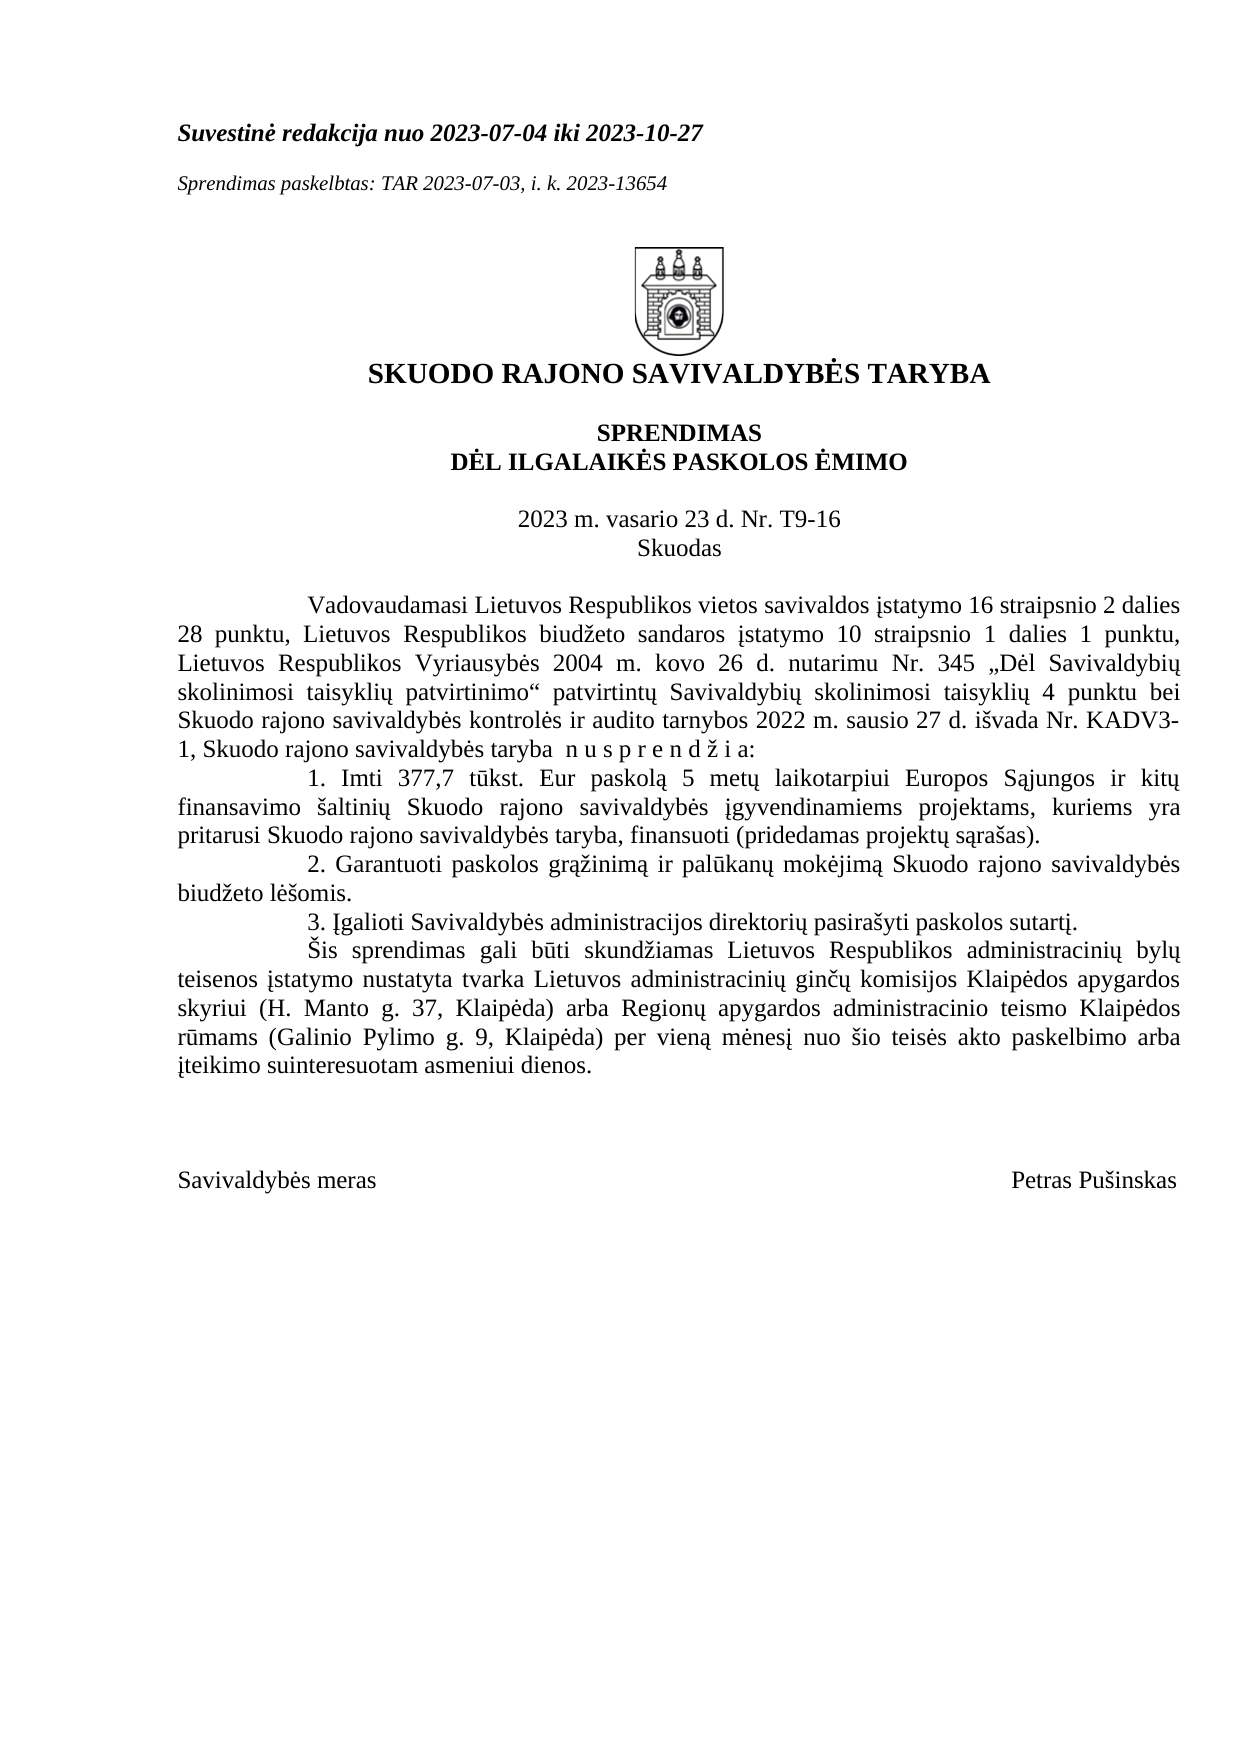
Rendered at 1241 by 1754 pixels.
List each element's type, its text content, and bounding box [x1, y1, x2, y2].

text 1. Imti 377,7 tūkst. Eur paskolą 5 metų laikotarpiui Europos Sąjungos ir kitų finansavimo šaltinių Skuodo rajono savivaldybės įgyvendinamiems projektams, kuriems yra pritarusi Skuodo rajono savivaldybės taryba, finansuoti (pridedamas projektų sąrašas). [177, 763, 1181, 849]
text Skuodas [177, 533, 1181, 562]
text Šis sprendimas gali būti skundžiamas Lietuvos Respublikos administracinių bylų teisenos įstatymo nustatyta tvarka Lietuvos administracinių ginčų komisijos Klaipėdos apygardos skyriui (H. Manto g. 37, Klaipėda) arba Regionų apygardos administracinio teismo Klaipėdos rūmams (Galinio Pylimo g. 9, Klaipėda) per vieną mėnesį nuo šio teisės akto paskelbimo arba įteikimo suinteresuotam asmeniui dienos. [177, 936, 1181, 1079]
text 2. Garantuoti paskolos grąžinimą ir palūkanų mokėjimą Skuodo rajono savivaldybės biudžeto lėšomis. [177, 849, 1181, 907]
text SPRENDIMAS [177, 418, 1181, 447]
text Sprendimas paskelbtas: TAR 2023-07-03, i. k. 2023-13654 [177, 171, 1181, 195]
text Savivaldybės meras Petras Pušinskas [177, 1166, 1181, 1194]
text 3. Įgalioti Savivaldybės administracijos direktorių pasirašyti paskolos sutartį. [177, 907, 1181, 936]
text Suvestinė redakcija nuo 2023-07-04 iki 2023-10-27 [177, 118, 1181, 147]
text Vadovaudamasi Lietuvos Respublikos vietos savivaldos įstatymo 16 straipsnio 2 dalies 28 punktu, Lietuvos Respublikos biudžeto sandaros įstatymo 10 straipsnio 1 dalies 1 punktu, Lietuvos Respublikos Vyriausybės 2004 m. kovo 26 d. nutarimu Nr. 345 „Dėl Savivaldybių skolinimosi taisyklių patvirtinimo“ patvirtintų Savivaldybių skolinimosi taisyklių 4 punktu bei Skuodo rajono savivaldybės kontrolės ir audito tarnybos 2022 m. sausio 27 d. išvada Nr. KADV3-1, Skuodo rajono savivaldybės taryba n u s p r e n d ž i a: [177, 591, 1181, 763]
text 2023 m. vasario 23 d. Nr. T9-16 [177, 504, 1181, 533]
text DĖL ILGALAIKĖS PASKOLOS ĖMIMO [177, 447, 1181, 476]
text SKUODO rajono savivaldybės taryba [177, 356, 1181, 389]
